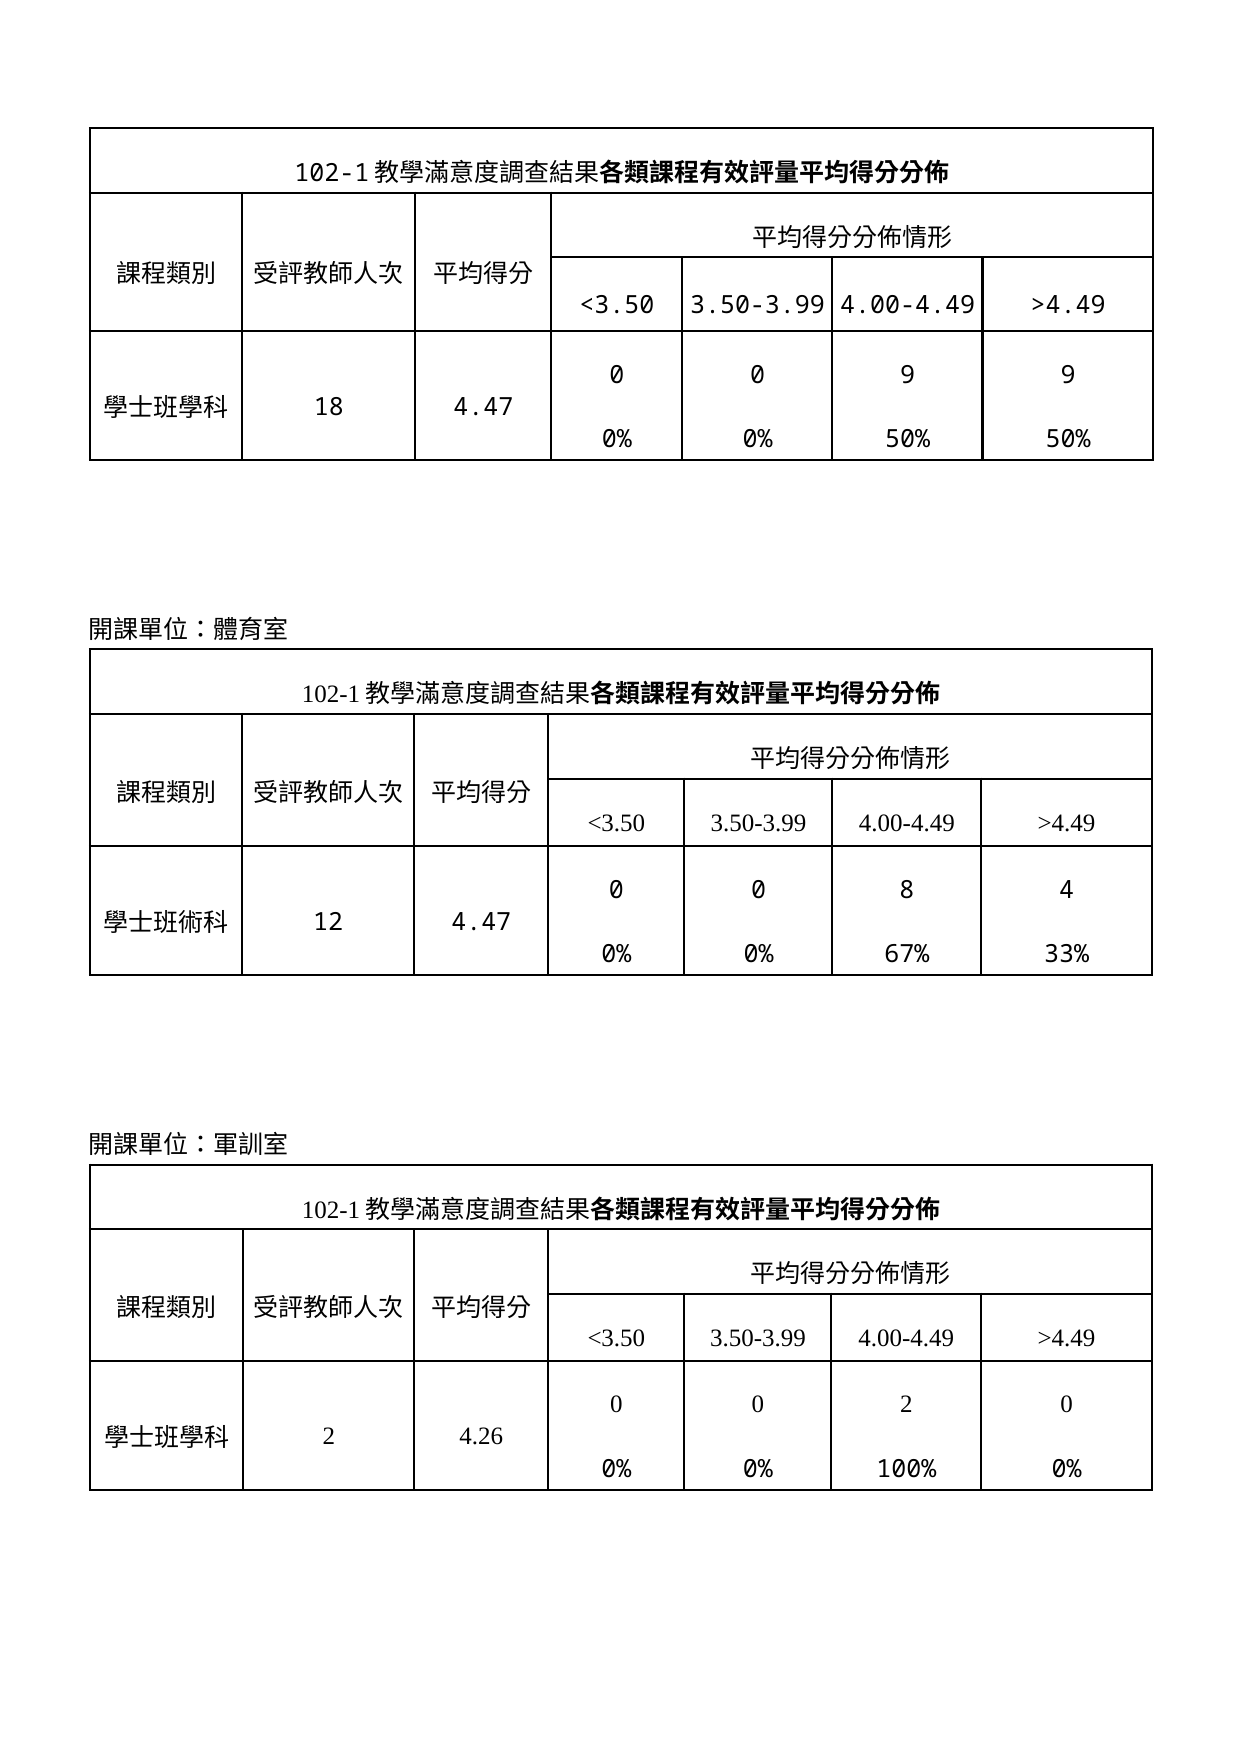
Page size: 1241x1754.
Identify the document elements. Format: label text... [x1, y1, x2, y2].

table_cell 0 [683, 332, 831, 394]
table_cell 平均得分分佈情形 [549, 1230, 1151, 1293]
table_cell 4.00-4.49 [833, 780, 980, 845]
table_cell 3.50-3.99 [683, 258, 831, 329]
table_cell 8 [833, 847, 980, 909]
table_cell 0% [982, 1424, 1151, 1489]
table_cell 2 [244, 1362, 413, 1489]
table_cell 0 [685, 1362, 830, 1424]
table_cell 3.50-3.99 [685, 780, 831, 845]
table_cell >4.49 [982, 780, 1151, 845]
table_cell 0% [683, 394, 831, 459]
table_cell <3.50 [552, 258, 681, 329]
table_cell 受評教師人次 [244, 1230, 413, 1360]
table_cell 9 [833, 332, 981, 394]
table_cell 18 [243, 332, 414, 459]
table_cell 9 [984, 332, 1152, 394]
table_cell 平均得分分佈情形 [552, 194, 1152, 256]
table_cell 0% [552, 394, 681, 459]
table_cell >4.49 [982, 1295, 1151, 1360]
text 開課單位：軍訓室 [89, 1101, 1152, 1163]
table_cell 平均得分 [416, 194, 550, 329]
table_cell >4.49 [984, 258, 1152, 329]
table_cell 學士班學科 [91, 332, 241, 459]
table_cell 平均得分分佈情形 [549, 715, 1151, 777]
table_cell 0% [549, 1424, 683, 1489]
table_cell 4.47 [416, 332, 550, 459]
table_cell 4.26 [415, 1362, 547, 1489]
table_cell 12 [243, 847, 413, 974]
table_cell 0% [685, 909, 831, 974]
table_cell 2 [832, 1362, 980, 1424]
table_cell 平均得分 [415, 1230, 547, 1360]
table_cell 受評教師人次 [243, 715, 413, 845]
table_cell 受評教師人次 [243, 194, 414, 329]
table_cell 4.00-4.49 [832, 1295, 980, 1360]
table_cell 0 [549, 847, 683, 909]
table_cell 學士班學科 [91, 1362, 242, 1489]
table_cell 50% [984, 394, 1152, 459]
table_cell 33% [982, 909, 1151, 974]
table_cell 課程類別 [91, 715, 241, 845]
table_cell 0 [549, 1362, 683, 1424]
table_header 102-1教學滿意度調查結果各類課程有效評量平均得分分佈 [91, 129, 1152, 192]
table_cell 0 [685, 847, 831, 909]
table_cell 平均得分 [415, 715, 547, 845]
table_cell 4.47 [415, 847, 547, 974]
table_cell 50% [833, 394, 981, 459]
table_cell 學士班術科 [91, 847, 241, 974]
table_cell <3.50 [549, 1295, 683, 1360]
table_header 102-1教學滿意度調查結果各類課程有效評量平均得分分佈 [91, 650, 1151, 713]
text 開課單位：體育室 [89, 586, 1152, 648]
table_cell 0% [685, 1424, 830, 1489]
table_cell 課程類別 [91, 194, 241, 329]
table_cell 4 [982, 847, 1151, 909]
table_cell 0% [549, 909, 683, 974]
table_cell 100% [832, 1424, 980, 1489]
table_cell <3.50 [549, 780, 683, 845]
table_cell 0 [552, 332, 681, 394]
table_cell 4.00-4.49 [833, 258, 981, 329]
table_header 102-1教學滿意度調查結果各類課程有效評量平均得分分佈 [91, 1166, 1151, 1228]
table_cell 3.50-3.99 [685, 1295, 830, 1360]
table_cell 67% [833, 909, 980, 974]
table_cell 0 [982, 1362, 1151, 1424]
table_cell 課程類別 [91, 1230, 242, 1360]
